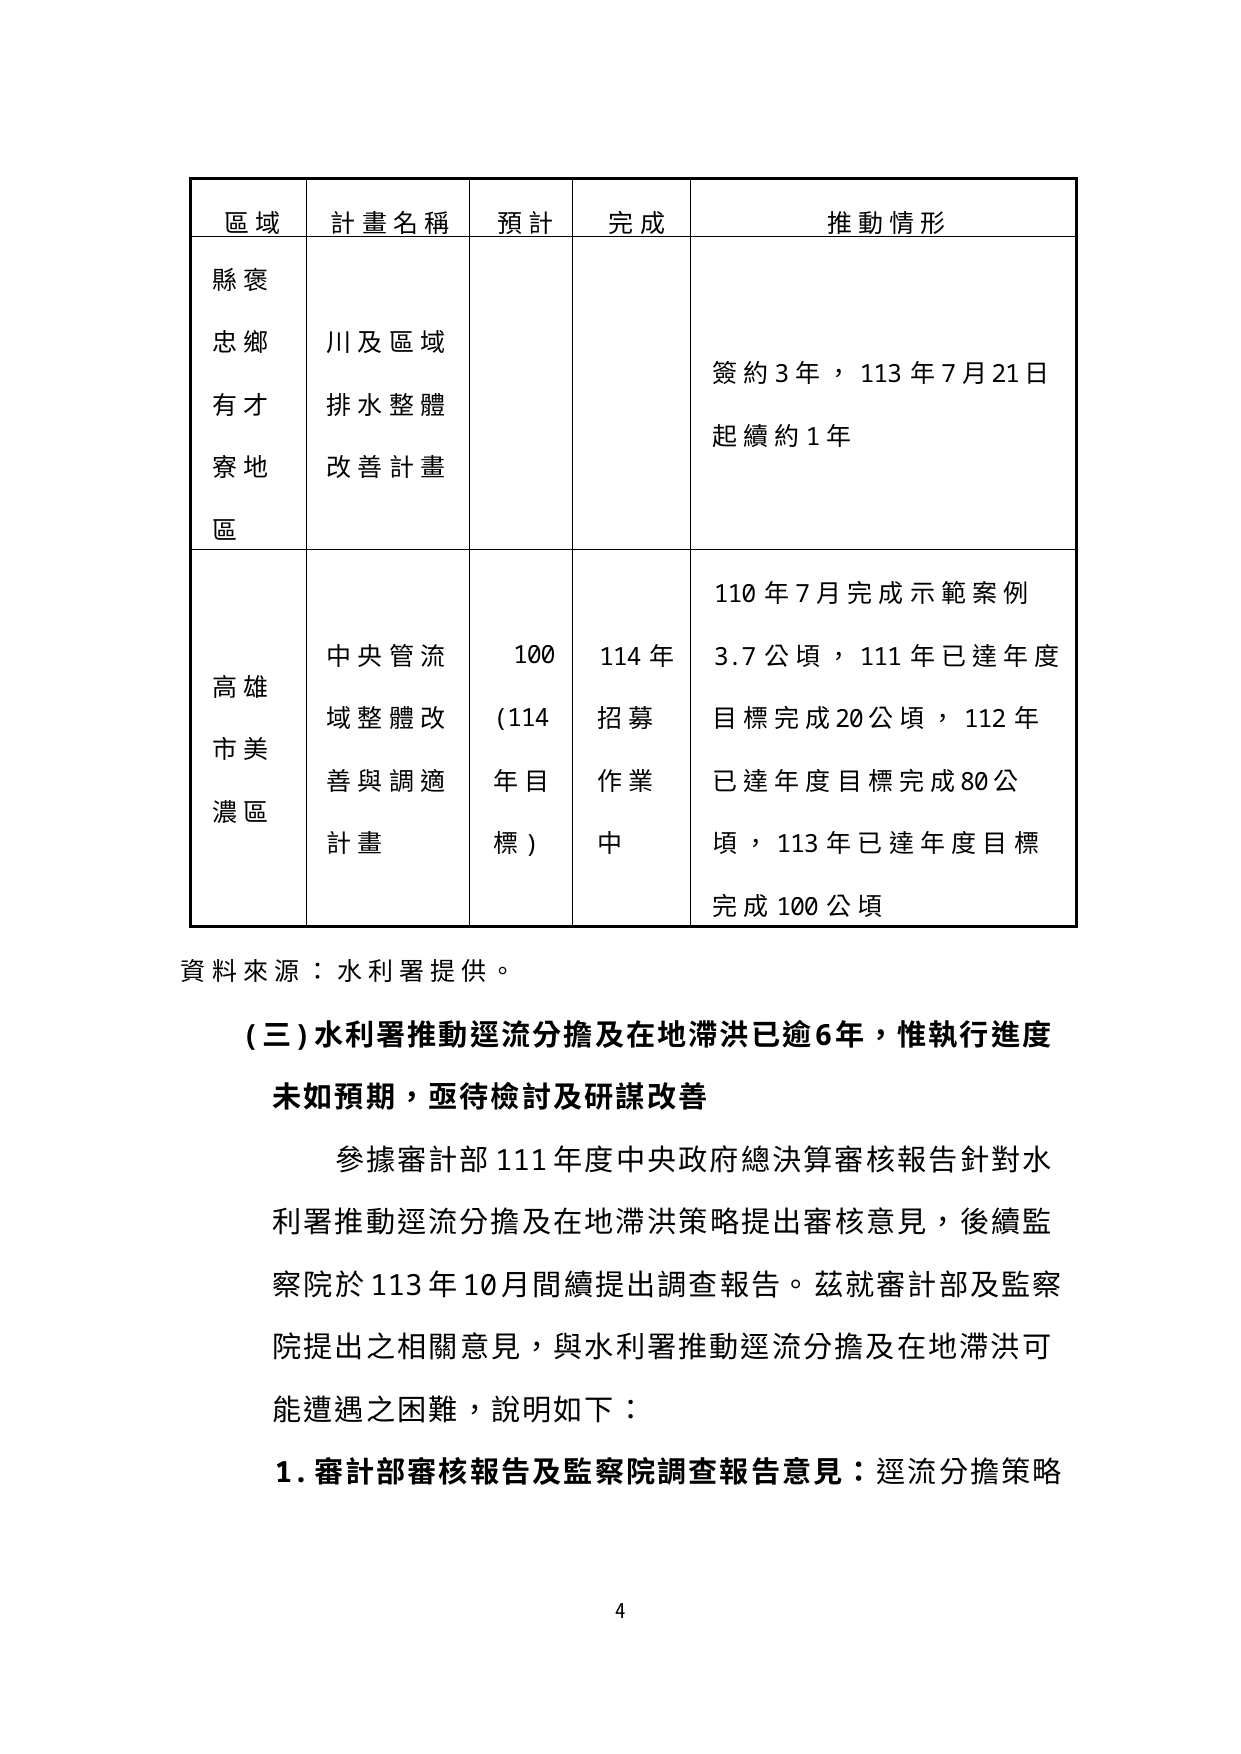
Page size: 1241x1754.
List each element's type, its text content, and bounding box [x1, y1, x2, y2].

table_cell 川及區域排水整體改善計畫 [307, 237, 469, 549]
text 1.審計部審核報告及監察院調查報告意見：逕流分擔策略 [266, 1428, 1063, 1491]
table_header 區域名稱 [192, 180, 306, 236]
table_cell 縣褒忠鄉有才寮地區 [192, 237, 306, 549]
table_cell 簽約3年，113年7月21日起續約1年 [691, 237, 1075, 549]
table_cell 中央管流域整體改善與調適計畫 [307, 550, 469, 925]
table_header 計畫名稱 [307, 180, 469, 236]
table_cell [573, 237, 690, 549]
text 參據審計部111年度中央政府總決算審核報告針對水利署推動逕流分擔及在地滯洪策略提出審核意見，後續監察院於113年10月間續提出調查報告。茲就審計部及監察院提出之相關意見，與水利署推動逕流分擔及在地滯洪可能遭遇之困難，說明如下： [266, 1116, 1063, 1428]
table_header 推動情形 [691, 180, 1075, 236]
table_cell 100 (114年目標) [470, 550, 572, 925]
table_cell 高雄市美濃區 [192, 550, 306, 925]
table_header 完成契約簽訂面積 [573, 180, 690, 236]
text 資料來源：水利署提供。 [177, 928, 1063, 991]
table_cell 110年7月完成示範案例3.7公頃，111年已達年度目標完成20公頃，112年已達年度目標完成80公頃，113年已達年度目標完成100公頃 [691, 550, 1075, 925]
table_header 預計推動面積 [470, 180, 572, 236]
text (三)水利署推動逕流分擔及在地滯洪已逾6年，惟執行進度未如預期，亟待檢討及研謀改善 [236, 991, 1063, 1116]
table_cell 114年招募作業中 [573, 550, 690, 925]
table_cell [470, 237, 572, 549]
